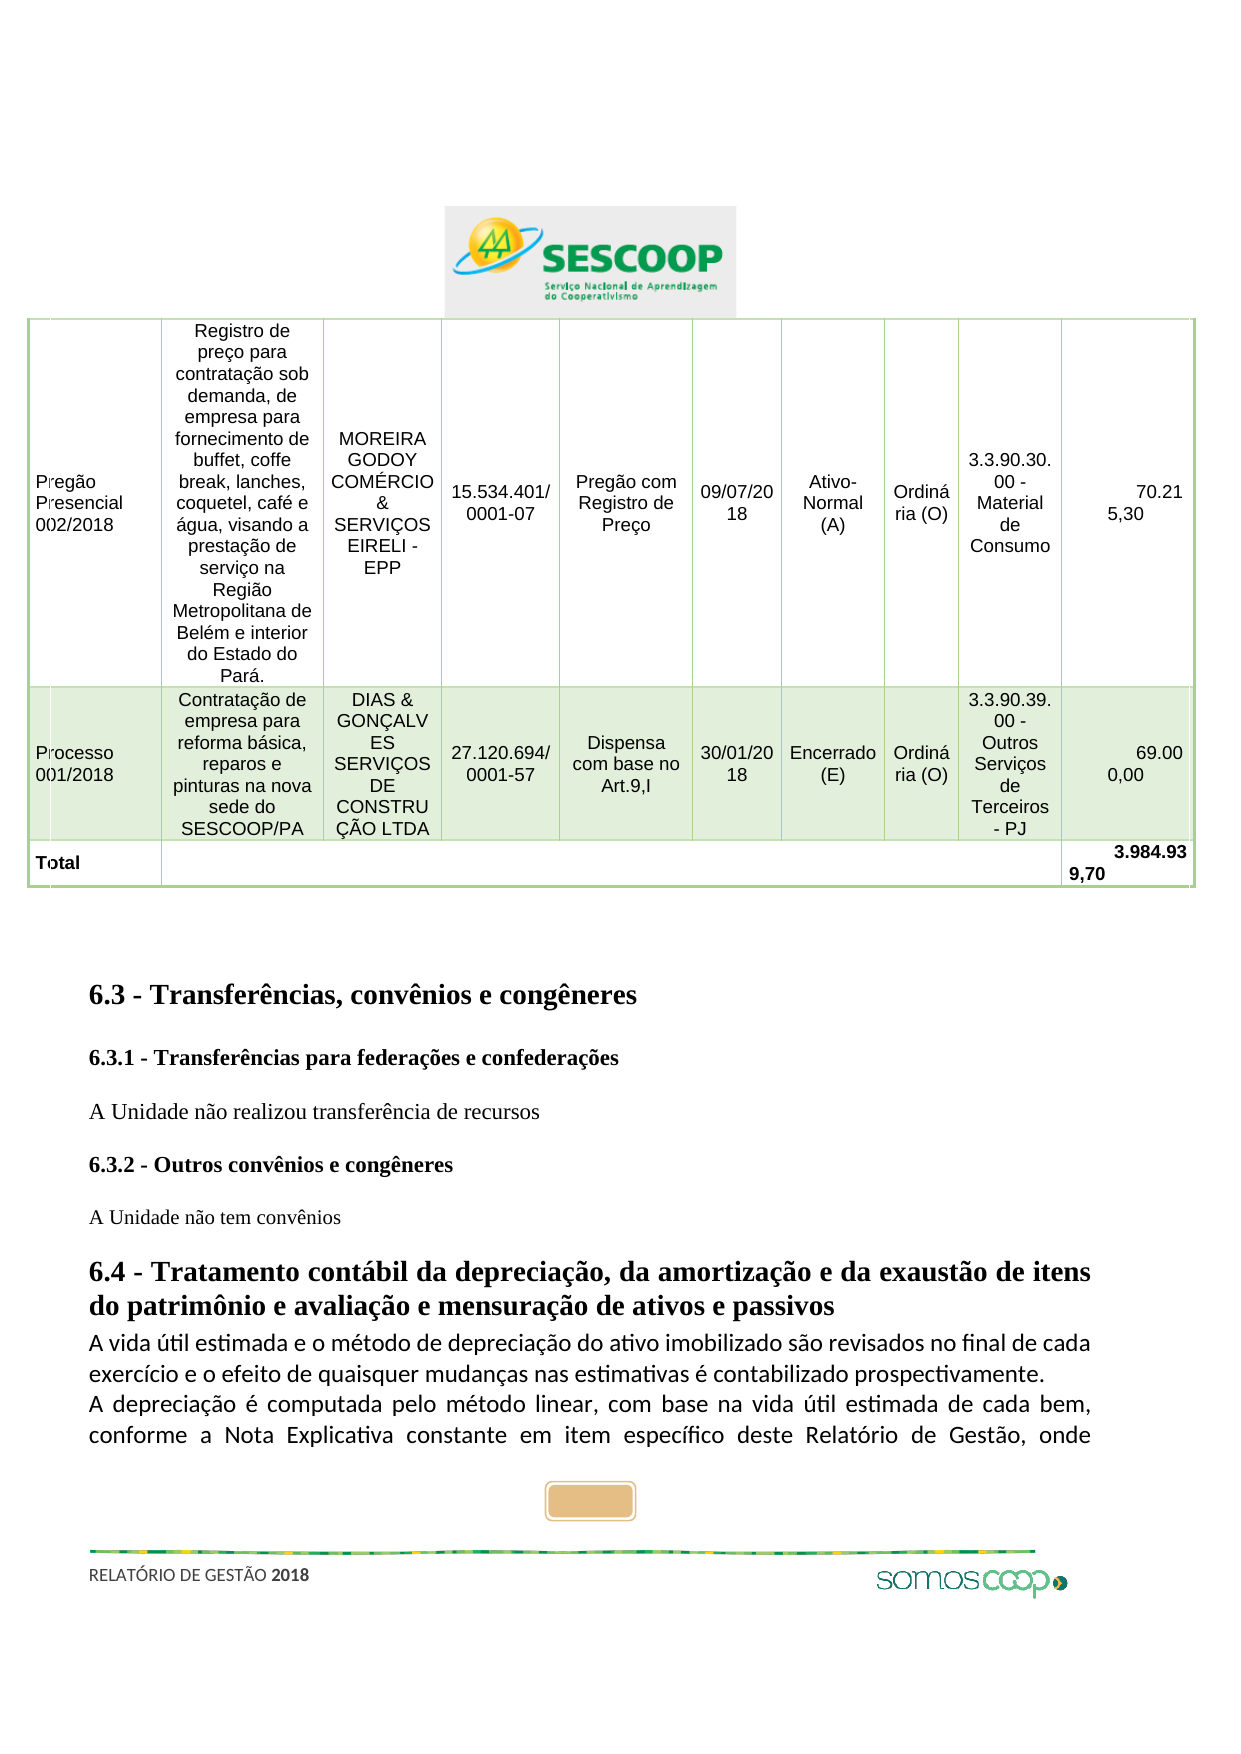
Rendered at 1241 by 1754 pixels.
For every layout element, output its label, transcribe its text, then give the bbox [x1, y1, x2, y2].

table_cell 09/07/2018 [693, 320, 781, 686]
table_cell Pregão com Registro de Preço [560, 320, 692, 686]
table_cell Processo 001/2018 [30, 688, 50, 839]
table_cell 70.215,30 [1062, 320, 1189, 686]
subtitle 6.3.1 - Transferências para federações e confederações [89, 1043, 1092, 1070]
table_cell Total [30, 841, 50, 884]
table_cell Ordinária (O) [885, 320, 958, 686]
table_cell Contratação de empresa para reforma básica, reparos e pinturas na nova sede do SESCOOP/PA [162, 688, 323, 839]
subtitle 6.3.2 - Outros convênios e congêneres [89, 1151, 1092, 1177]
table_cell Ordinária (O) [885, 688, 958, 839]
text A Unidade não tem convênios [89, 1205, 1092, 1229]
table_cell Pregão Presencial 002/2018 [51, 320, 161, 686]
table_cell Encerrado (E) [782, 688, 884, 839]
text A vida útil estimada e o método de depreciação do ativo imobilizado são revisados no final de cada exercício e o efeito de quaisquer mudanças nas estimativas é contabilizado prospectivamente. [89, 1327, 1092, 1388]
table_cell 3.984.939,70 [1062, 841, 1189, 884]
table_cell 27.120.694/0001-57 [442, 688, 559, 839]
table_cell Dispensa com base no Art.9,I [560, 688, 692, 839]
table_cell MOREIRA GODOY COMÉRCIO & SERVIÇOS EIRELI - EPP [324, 320, 441, 686]
table_cell 69.000,00 [1062, 688, 1189, 839]
text A Unidade não realizou transferência de recursos [89, 1098, 1092, 1124]
text A depreciação é computada pelo método linear, com base na vida útil estimada de cada bem, conforme a Nota Explicativa constante em item específico deste Relatório de Gestão, onde [89, 1388, 1092, 1449]
table_cell [162, 841, 1061, 884]
table_cell 3.3.90.39.00 - Outros Serviços de Terceiros - PJ [959, 688, 1061, 839]
subtitle 6.3 - Transferências, convênios e congêneres [89, 977, 1092, 1011]
table_cell 15.534.401/0001-07 [442, 320, 559, 686]
table_cell Total [51, 841, 161, 884]
table_cell 30/01/2018 [693, 688, 781, 839]
table_cell Registro de preço para contratação sob demanda, de empresa para fornecimento de buffet, coffe break, lanches, coquetel, café e água, visando a prestação de serviço na Região Metropolitana de Belém e interior do Estado do Pará. [162, 320, 323, 686]
table_cell Processo 001/2018 [51, 688, 161, 839]
table_cell Pregão Presencial 002/2018 [30, 320, 50, 686]
table_cell Ativo-Normal (A) [782, 320, 884, 686]
subtitle 6.4 - Tratamento contábil da depreciação, da amortização e da exaustão de itens do patrimônio e avaliação e mensuração de ativos e passivos [89, 1254, 1092, 1321]
table_cell DIAS & GONÇALVES SERVIÇOS DE CONSTRUÇÃO LTDA [324, 688, 441, 839]
table_cell 3.3.90.30.00 - Material de Consumo [959, 320, 1061, 686]
